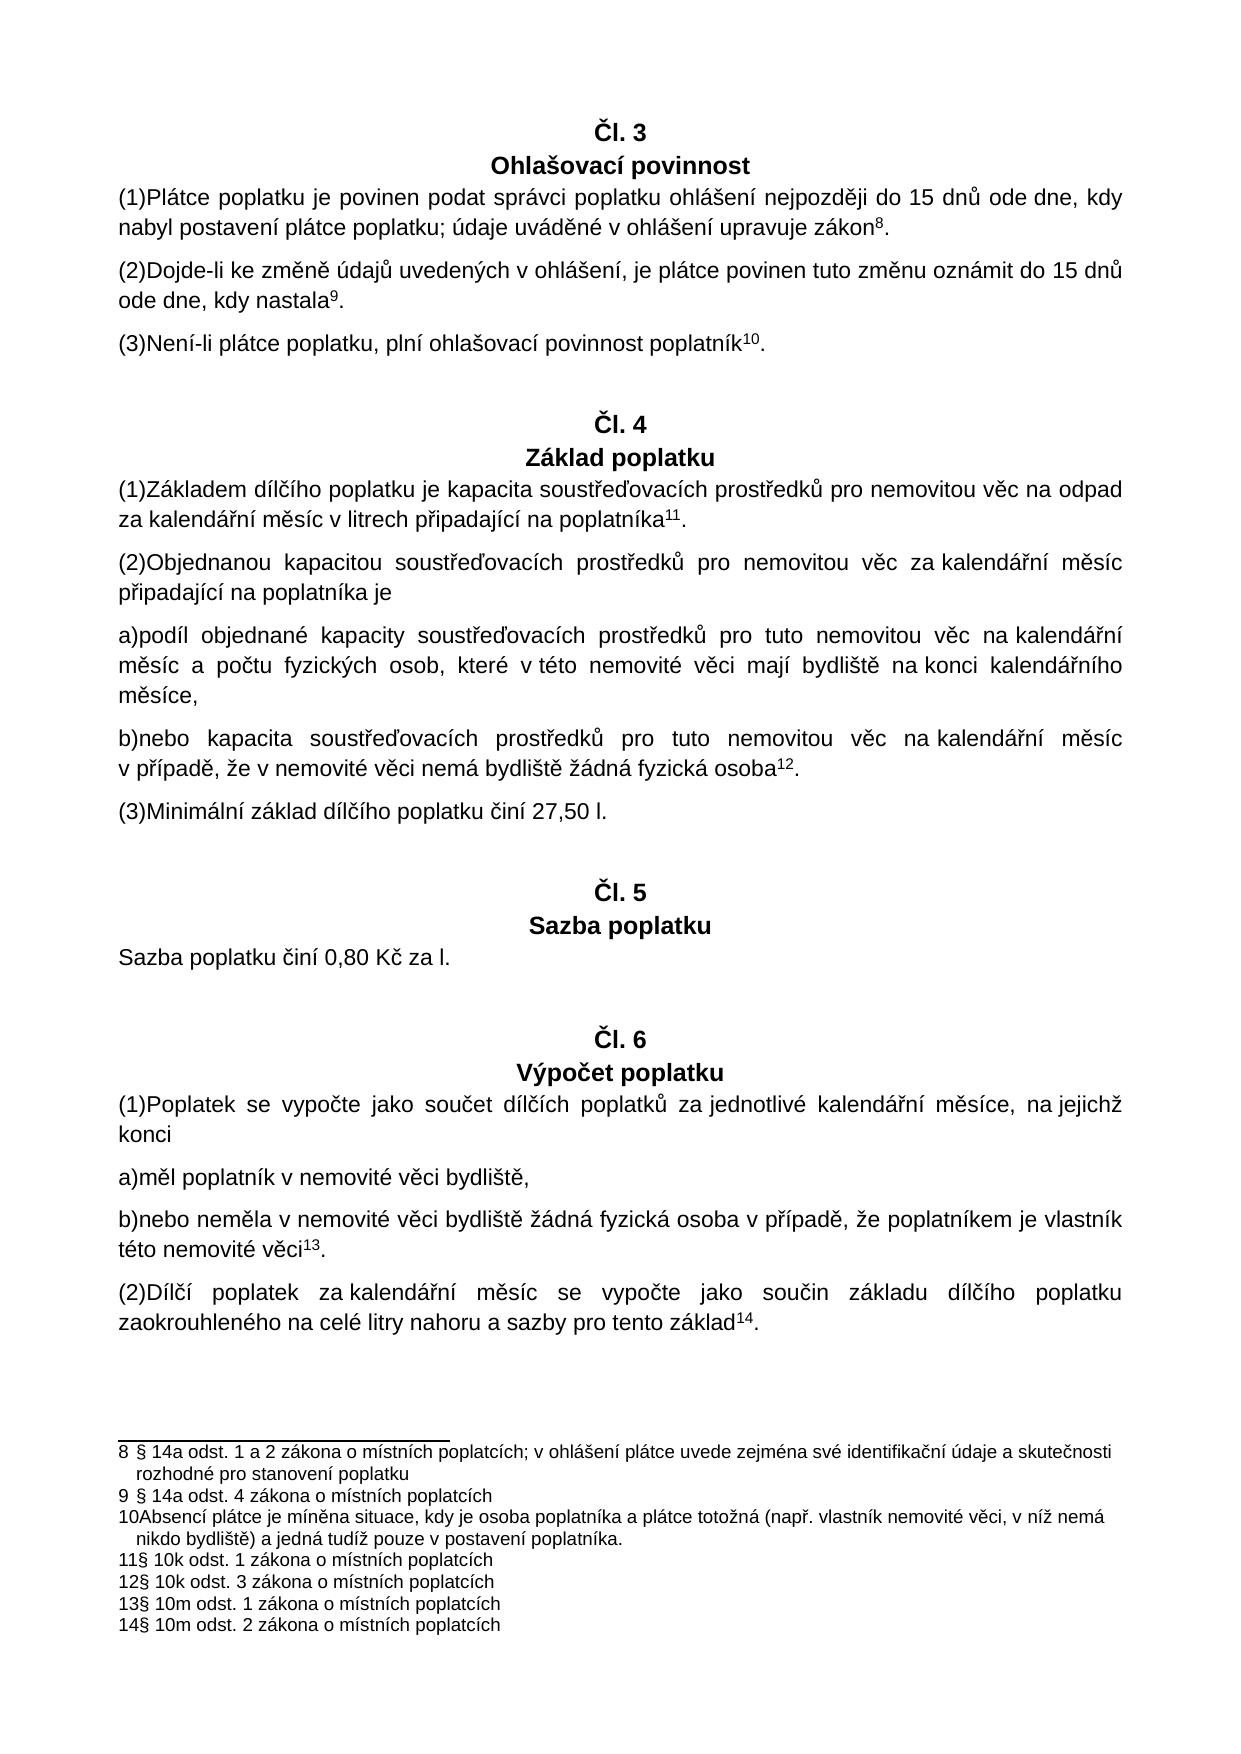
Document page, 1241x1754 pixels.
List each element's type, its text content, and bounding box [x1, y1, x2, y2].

text Sazba poplatku činí 0,80 Kč za l. [118, 944, 1122, 971]
list nebo kapacita soustřeďovacích prostředků pro tuto nemovitou věc na kalendářní měsíc v případě, že v nemovité věci nemá bydliště žádná fyzická osoba. [118, 725, 1122, 782]
list Poplatek se vypočte jako součet dílčích poplatků za jednotlivé kalendářní měsíce, na jejichž konci [118, 1091, 1122, 1147]
subtitle Čl. 3 Ohlašovací povinnost [118, 118, 1122, 180]
subtitle Čl. 4 Základ poplatku [118, 410, 1122, 472]
list Plátce poplatku je povinen podat správci poplatku ohlášení nejpozději do 15 dnů ode dne, kdy nabyl postavení plátce poplatku; údaje uváděné v ohlášení upravuje zákon. [118, 184, 1122, 241]
list Absencí plátce je míněna situace, kdy je osoba poplatníka a plátce totožná (např. vlastník nemovité věci, v níž nemá nikdo bydliště) a jedná tudíž pouze v postavení poplatníka. [118, 1506, 1122, 1549]
list měl poplatník v nemovité věci bydliště, [118, 1163, 1122, 1190]
list § 14a odst. 4 zákona o místních poplatcích [118, 1484, 1122, 1506]
list Dojde-li ke změně údajů uvedených v ohlášení, je plátce povinen tuto změnu oznámit do 15 dnů ode dne, kdy nastala. [118, 257, 1122, 314]
list Základem dílčího poplatku je kapacita soustřeďovacích prostředků pro nemovitou věc na odpad za kalendářní měsíc v litrech připadající na poplatníka. [118, 476, 1122, 533]
list Objednanou kapacitou soustřeďovacích prostředků pro nemovitou věc za kalendářní měsíc připadající na poplatníka je [118, 549, 1122, 606]
list § 10m odst. 1 zákona o místních poplatcích [118, 1592, 1122, 1614]
subtitle Čl. 6 Výpočet poplatku [118, 1024, 1122, 1086]
list Není-li plátce poplatku, plní ohlašovací povinnost poplatník. [118, 330, 1122, 356]
list Dílčí poplatek za kalendářní měsíc se vypočte jako součin základu dílčího poplatku zaokrouhleného na celé litry nahoru a sazby pro tento základ. [118, 1279, 1122, 1336]
subtitle Čl. 5 Sazba poplatku [118, 878, 1122, 940]
list § 10k odst. 3 zákona o místních poplatcích [118, 1571, 1122, 1592]
list § 10k odst. 1 zákona o místních poplatcích [118, 1549, 1122, 1571]
list podíl objednané kapacity soustřeďovacích prostředků pro tuto nemovitou věc na kalendářní měsíc a počtu fyzických osob, které v této nemovité věci mají bydliště na konci kalendářního měsíce, [118, 622, 1122, 709]
list § 14a odst. 1 a 2 zákona o místních poplatcích; v ohlášení plátce uvede zejména své identifikační údaje a skutečnosti rozhodné pro stanovení poplatku [118, 1441, 1122, 1484]
list nebo neměla v nemovité věci bydliště žádná fyzická osoba v případě, že poplatníkem je vlastník této nemovité věci. [118, 1206, 1122, 1263]
list § 10m odst. 2 zákona o místních poplatcích [118, 1614, 1122, 1635]
list Minimální základ dílčího poplatku činí 27,50 l. [118, 798, 1122, 824]
